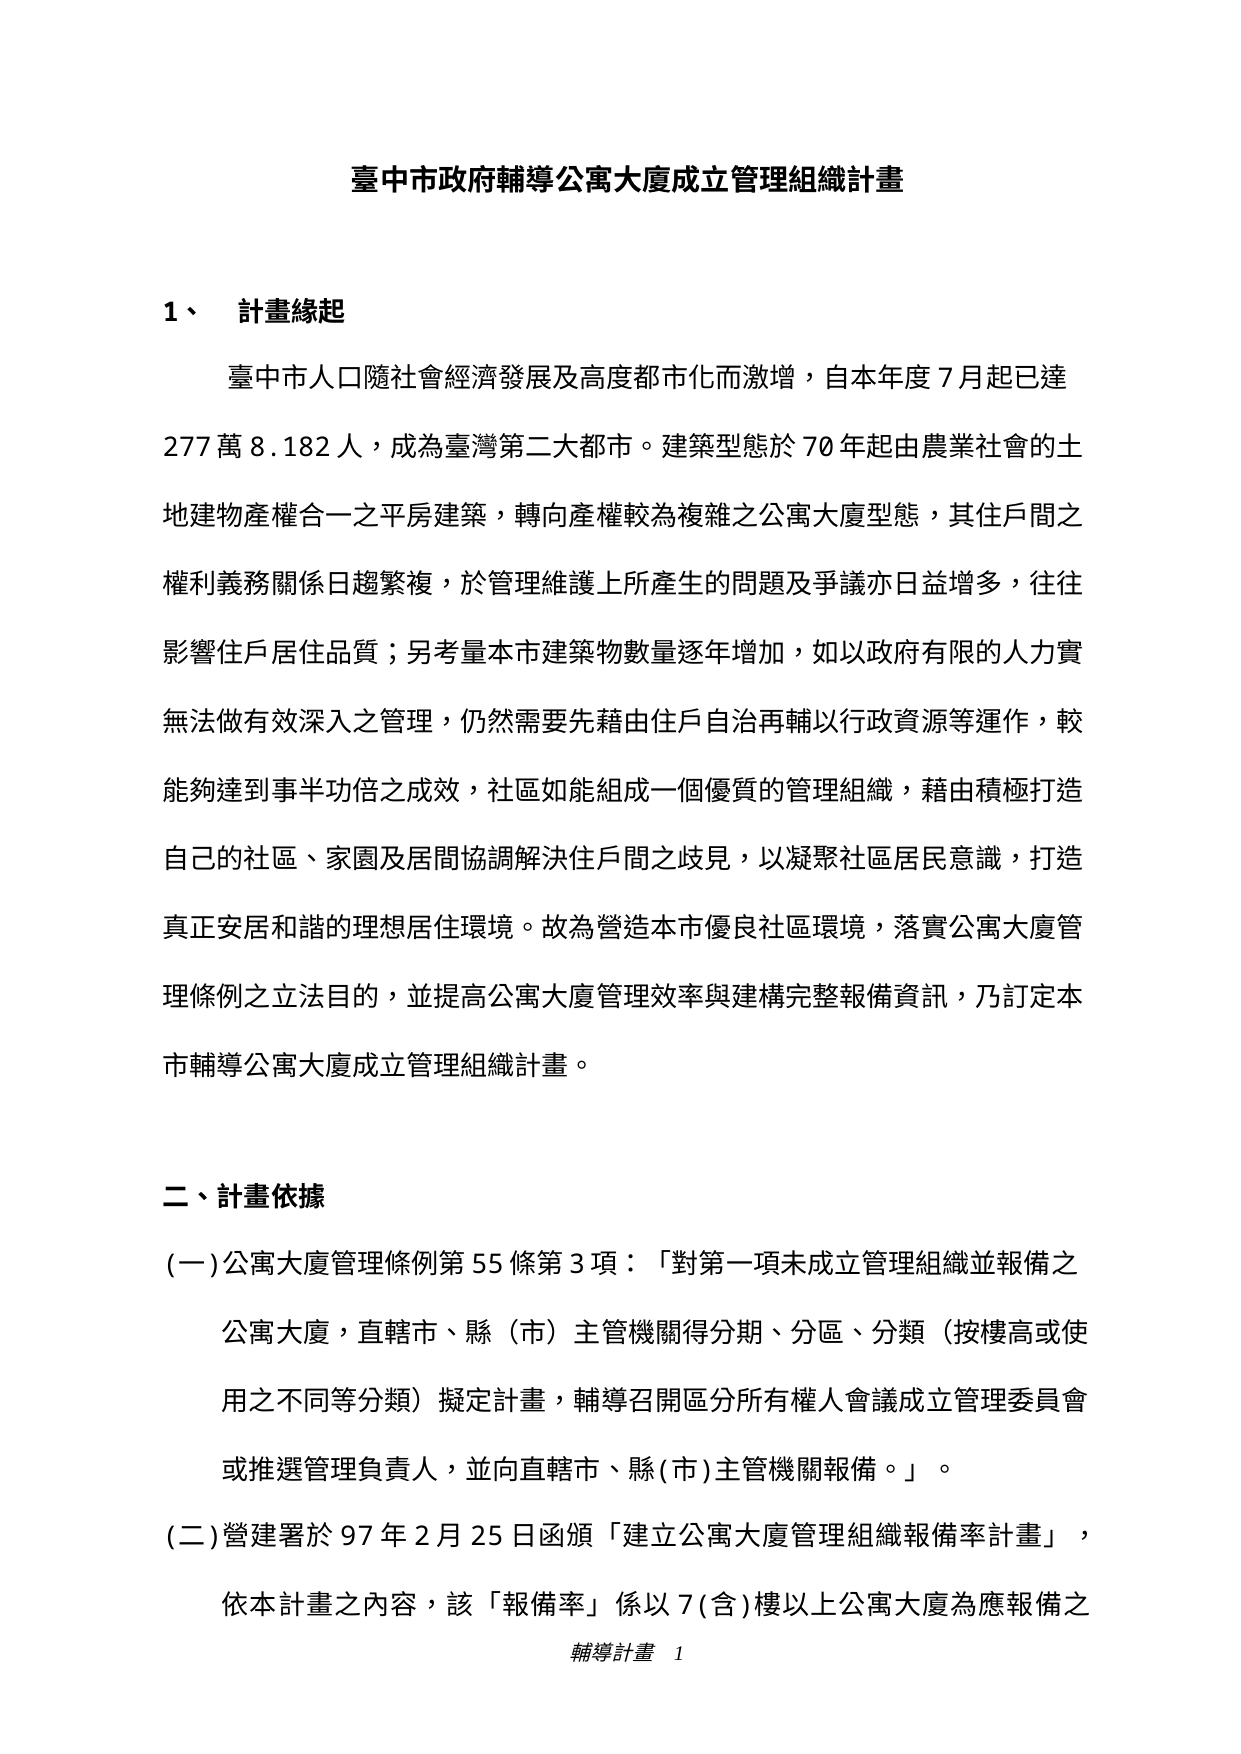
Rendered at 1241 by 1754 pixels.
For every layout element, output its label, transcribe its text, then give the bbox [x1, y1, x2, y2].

list 計畫緣起 [162, 268, 1093, 330]
text 臺中市人口隨社會經濟發展及高度都市化而激增，自本年度7月起已達277萬8.182人，成為臺灣第二大都市。建築型態於70年起由農業社會的土地建物產權合一之平房建築，轉向產權較為複雜之公寓大廈型態，其住戶間之權利義務關係日趨繁複，於管理維護上所產生的問題及爭議亦日益增多，往往影響住戶居住品質；另考量本市建築物數量逐年增加，如以政府有限的人力實無法做有效深入之管理，仍然需要先藉由住戶自治再輔以行政資源等運作，較能夠達到事半功倍之成效，社區如能組成一個優質的管理組織，藉由積極打造自己的社區、家園及居間協調解決住戶間之歧見，以凝聚社區居民意識，打造真正安居和諧的理想居住環境。故為營造本市優良社區環境，落實公寓大廈管理條例之立法目的，並提高公寓大廈管理效率與建構完整報備資訊，乃訂定本市輔導公寓大廈成立管理組織計畫。 [162, 334, 1093, 1084]
text (一)公寓大廈管理條例第55條第3項：「對第一項未成立管理組織並報備之公寓大廈，直轄市、縣（市）主管機關得分期、分區、分類（按樓高或使用之不同等分類）擬定計畫，輔導召開區分所有權人會議成立管理委員會或推選管理負責人，並向直轄市、縣(市)主管機關報備。」。 [162, 1220, 1093, 1488]
text 二、計畫依據 [162, 1153, 1093, 1216]
text 臺中市政府輔導公寓大廈成立管理組織計畫 [162, 136, 1093, 198]
text (二)營建署於97年2月25日函頒「建立公寓大廈管理組織報備率計畫」，依本計畫之內容，該「報備率」係以7(含)樓以上公寓大廈為應報備之對象，同時依公寓大廈使用執照取得時間，將報備率之調查及統計，分為84年6月29日前(公寓大廈管理條例施行前)、84年6月29日至93年1月1日(公寓大廈管理條例施行後)及93年以後(提列公共基金施行後)等三部分執行。 [162, 1492, 1093, 1624]
